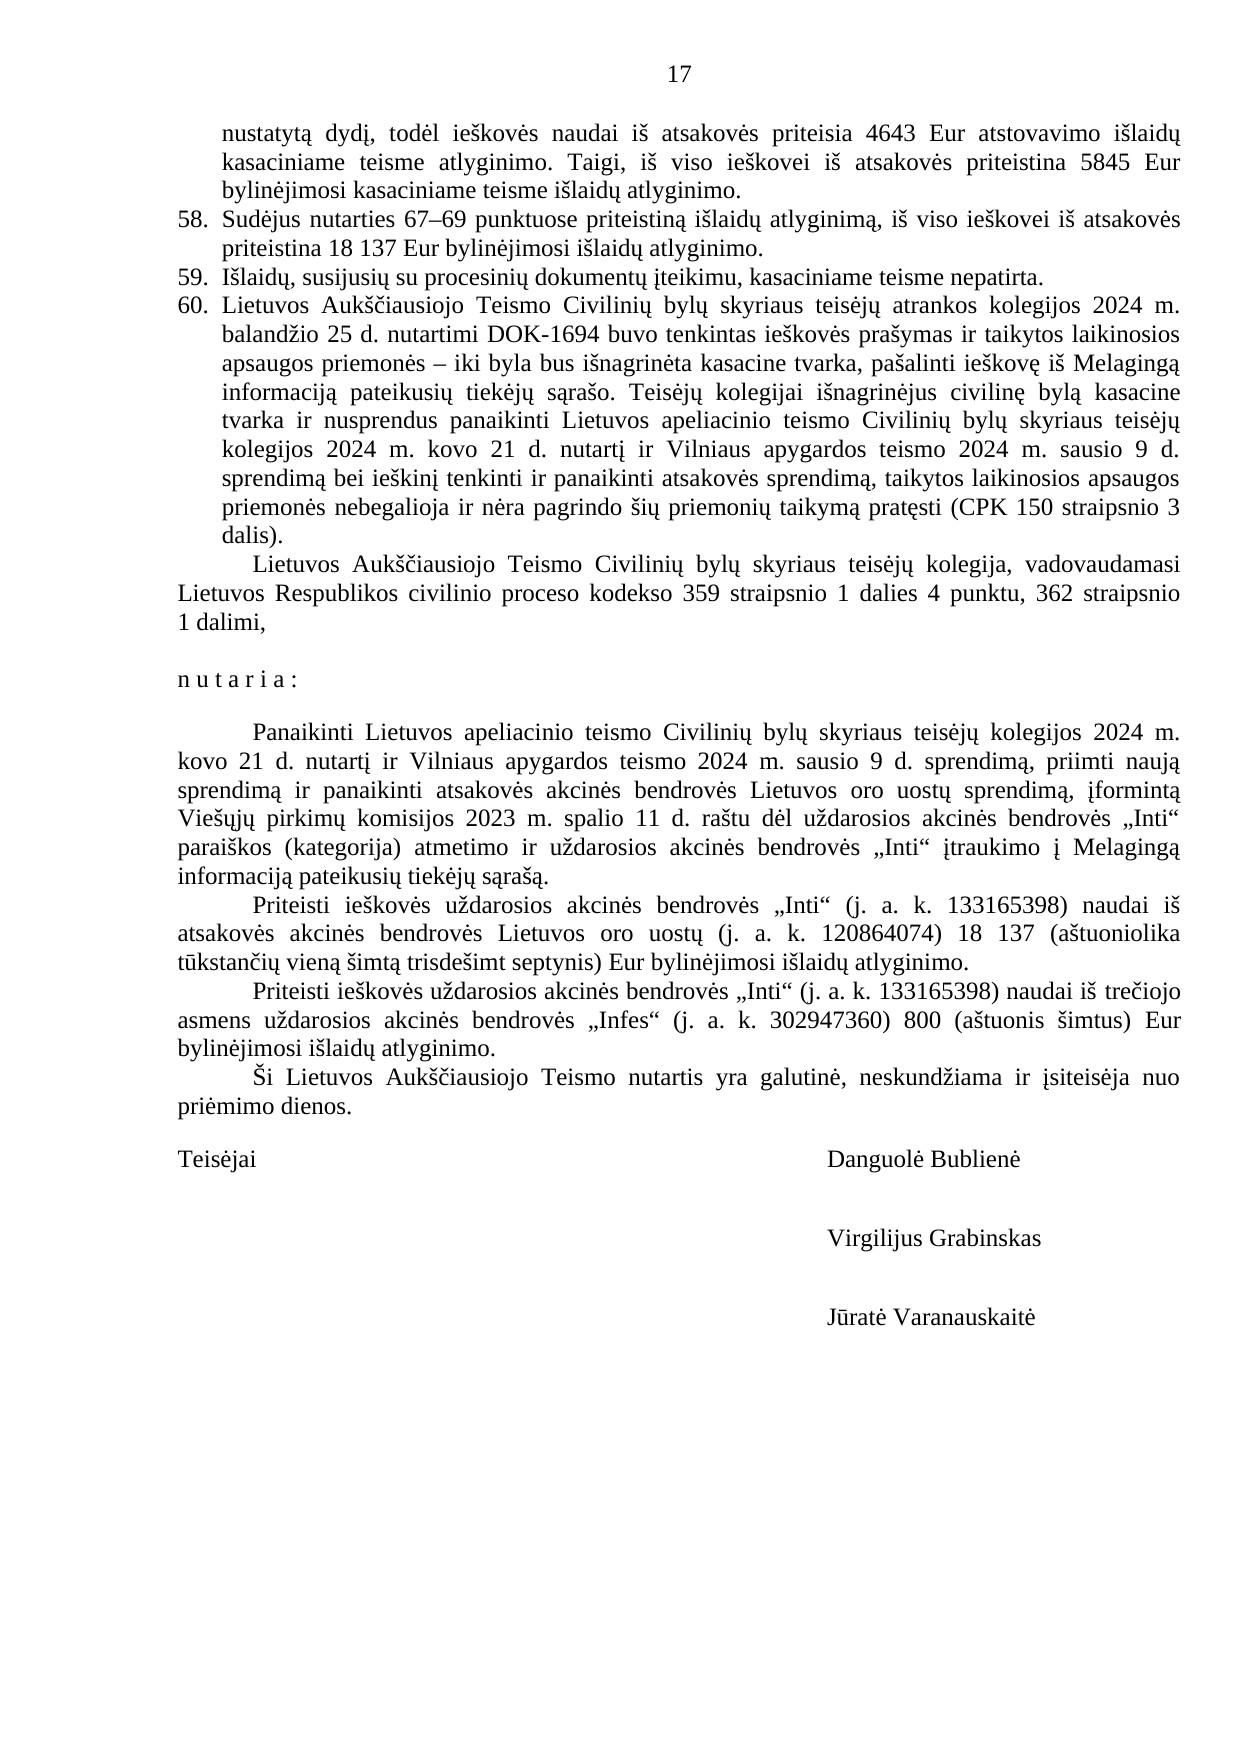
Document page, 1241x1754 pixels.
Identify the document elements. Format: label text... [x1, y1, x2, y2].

text Priteisti ieškovės uždarosios akcinės bendrovės „Inti“ (j. a. k. 133165398) naudai iš atsakovės akcinės bendrovės Lietuvos oro uostų (j. a. k. 120864074) 18 137 (aštuoniolika tūkstančių vieną šimtą trisdešimt septynis) Eur bylinėjimosi išlaidų atlyginimo. [177, 890, 1181, 976]
text 58. Sudėjus nutarties 67–69 punktuose priteistiną išlaidų atlyginimą, iš viso ieškovei iš atsakovės priteistina 18 137 Eur bylinėjimosi išlaidų atlyginimo. [177, 204, 1181, 262]
text 60. Lietuvos Aukščiausiojo Teismo Civilinių bylų skyriaus teisėjų atrankos kolegijos 2024 m. balandžio 25 d. nutartimi DOK-1694 buvo tenkintas ieškovės prašymas ir taikytos laikinosios apsaugos priemonės – iki byla bus išnagrinėta kasacine tvarka, pašalinti ieškovę iš Melagingą informaciją pateikusių tiekėjų sąrašo. Teisėjų kolegijai išnagrinėjus civilinę bylą kasacine tvarka ir nusprendus panaikinti Lietuvos apeliacinio teismo Civilinių bylų skyriaus teisėjų kolegijos 2024 m. kovo 21 d. nutartį ir Vilniaus apygardos teismo 2024 m. sausio 9 d. sprendimą bei ieškinį tenkinti ir panaikinti atsakovės sprendimą, taikytos laikinosios apsaugos priemonės nebegalioja ir nėra pagrindo šių priemonių taikymą pratęsti (CPK 150 straipsnio 3 dalis). [177, 291, 1181, 549]
text Ši Lietuvos Aukščiausiojo Teismo nutartis yra galutinė, neskundžiama ir įsiteisėja nuo priėmimo dienos. [177, 1062, 1181, 1120]
text Lietuvos Aukščiausiojo Teismo Civilinių bylų skyriaus teisėjų kolegija, vadovaudamasi Lietuvos Respublikos civilinio proceso kodekso 359 straipsnio 1 dalies 4 punktu, 362 straipsnio 1 dalimi, [177, 549, 1181, 636]
text nustatytą dydį, todėl ieškovės naudai iš atsakovės priteisia 4643 Eur atstovavimo išlaidų kasaciniame teisme atlyginimo. Taigi, iš viso ieškovei iš atsakovės priteistina 5845 Eur bylinėjimosi kasaciniame teisme išlaidų atlyginimo. [177, 118, 1181, 204]
text Virgilijus Grabinskas [177, 1223, 1181, 1252]
text Priteisti ieškovės uždarosios akcinės bendrovės „Inti“ (j. a. k. 133165398) naudai iš trečiojo asmens uždarosios akcinės bendrovės „Infes“ (j. a. k. 302947360) 800 (aštuonis šimtus) Eur bylinėjimosi išlaidų atlyginimo. [177, 976, 1181, 1062]
text Panaikinti Lietuvos apeliacinio teismo Civilinių bylų skyriaus teisėjų kolegijos 2024 m. kovo 21 d. nutartį ir Vilniaus apygardos teismo 2024 m. sausio 9 d. sprendimą, priimti naują sprendimą ir panaikinti atsakovės akcinės bendrovės Lietuvos oro uostų sprendimą, įformintą Viešųjų pirkimų komisijos 2023 m. spalio 11 d. raštu dėl uždarosios akcinės bendrovės „Inti“ paraiškos (kategorija) atmetimo ir uždarosios akcinės bendrovės „Inti“ įtraukimo į Melagingą informaciją pateikusių tiekėjų sąrašą. [177, 717, 1181, 890]
text Jūratė Varanauskaitė [177, 1302, 1181, 1331]
text Teisėjai Danguolė Bublienė [177, 1144, 1181, 1172]
text n u t a r i a : [177, 664, 1181, 693]
text 59. Išlaidų, susijusių su procesinių dokumentų įteikimu, kasaciniame teisme nepatirta. [177, 262, 1181, 291]
